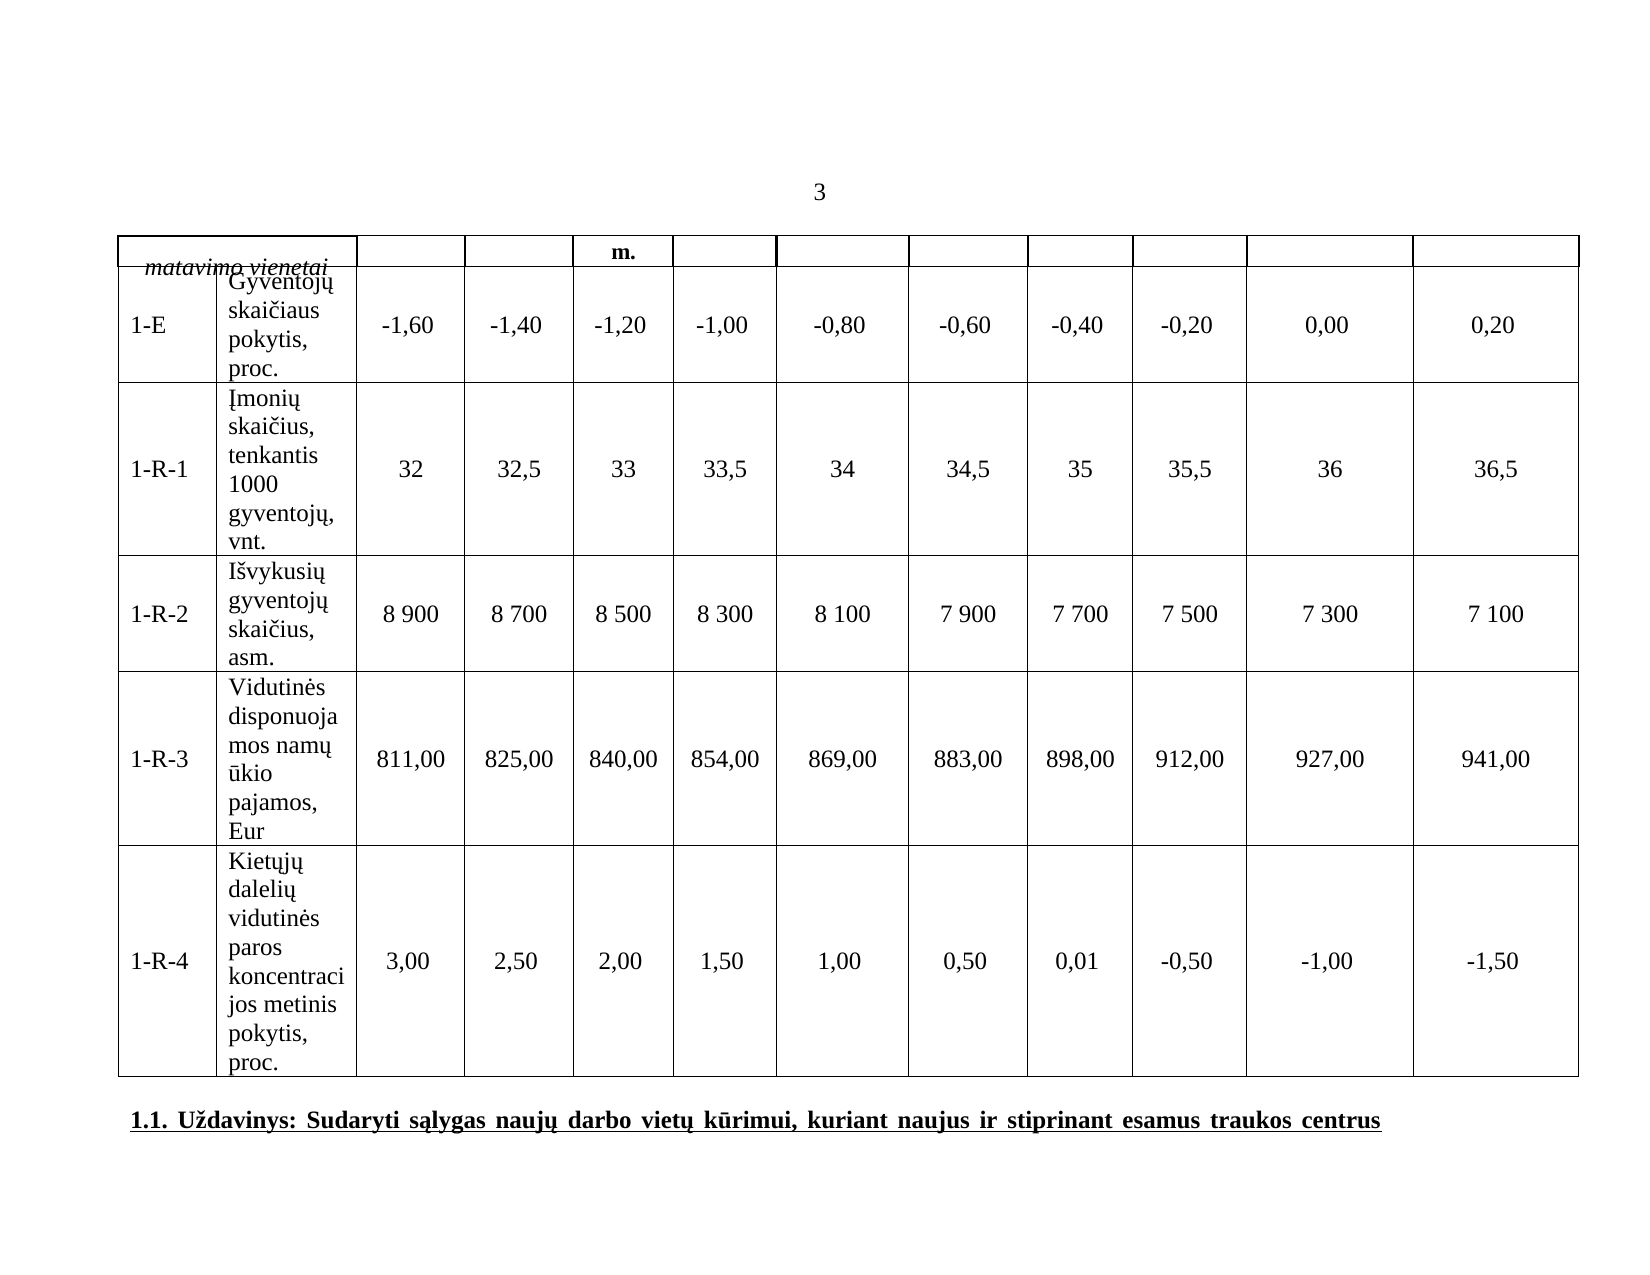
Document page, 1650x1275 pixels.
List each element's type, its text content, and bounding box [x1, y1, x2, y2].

table_cell -1,50 [1414, 846, 1578, 1076]
table_cell 811,00 [357, 672, 464, 845]
table_cell m. [574, 236, 672, 266]
table_cell [1579, 382, 1592, 555]
table_cell 898,00 [1028, 672, 1132, 845]
table_cell 32 [357, 383, 464, 555]
table_cell -0,20 [1133, 267, 1246, 382]
table_cell 840,00 [574, 672, 673, 845]
table_cell 2,00 [574, 846, 673, 1076]
table_cell 1-E [119, 267, 216, 382]
table_cell [1247, 1077, 1413, 1106]
table_cell [1592, 266, 1599, 382]
table_cell -1,60 [357, 267, 464, 382]
table_cell [1579, 1076, 1592, 1106]
table_cell [1028, 1077, 1247, 1106]
table_cell 36,5 [1414, 383, 1578, 555]
table_cell Vidutinės disponuojamos namų ūkio pajamos, Eur [217, 672, 356, 845]
table_cell [776, 1077, 908, 1106]
table_cell Įmonių skaičius, tenkantis 1000 gyventojų, vnt. [217, 383, 356, 555]
table_cell -1,40 [465, 267, 573, 382]
table_cell 1-R-2 [119, 556, 216, 671]
table_cell 1-R-1 [119, 383, 216, 555]
table_cell Kietųjų dalelių vidutinės paros koncentracijos metinis pokytis, proc. [217, 846, 356, 1076]
table_cell 1.1. Uždavinys: Sudaryti sąlygas naujų darbo vietų kūrimui, kuriant naujus ir stiprinant esamus traukos centrus [118, 1106, 1394, 1134]
table_cell 7 500 [1133, 556, 1246, 671]
table_cell 33,5 [674, 383, 776, 555]
table_cell 8 700 [465, 556, 573, 671]
table_cell [490, 1077, 573, 1106]
table_cell [434, 1077, 490, 1106]
table_cell [674, 236, 775, 266]
table_cell [1579, 266, 1592, 382]
table_cell 1,00 [777, 846, 908, 1076]
table_cell [1592, 671, 1599, 845]
table_cell [1592, 1106, 1599, 1134]
table_cell 0,50 [909, 846, 1027, 1076]
table_cell [358, 236, 464, 266]
table_cell [1579, 671, 1592, 845]
table_cell [673, 1077, 776, 1106]
table_cell [910, 236, 1027, 266]
table_cell 34,5 [909, 383, 1027, 555]
table_cell -0,50 [1133, 846, 1246, 1076]
table_cell [118, 1077, 216, 1106]
table_cell 0,01 [1028, 846, 1132, 1076]
table_cell 0,00 [1247, 267, 1413, 382]
table_cell 8 300 [674, 556, 776, 671]
table_cell [1592, 555, 1599, 671]
table_cell 912,00 [1133, 672, 1246, 845]
table_cell [1592, 1076, 1599, 1106]
table_cell -0,40 [1028, 267, 1132, 382]
table_cell 1-R-3 [119, 672, 216, 845]
table_cell [1579, 555, 1592, 671]
table_cell 7 700 [1028, 556, 1132, 671]
table_cell [1579, 845, 1592, 1076]
table_cell [466, 236, 572, 266]
table_cell -0,80 [777, 267, 908, 382]
table_cell [1394, 1106, 1578, 1134]
table_cell 36 [1247, 383, 1413, 555]
table_cell 927,00 [1247, 672, 1413, 845]
table_cell 32,5 [465, 383, 573, 555]
table_cell 33 [574, 383, 673, 555]
table_cell [1592, 235, 1599, 266]
table_cell [357, 1077, 434, 1106]
table_cell [1414, 236, 1578, 266]
table_cell 0,20 [1414, 267, 1578, 382]
table_cell 2,50 [465, 846, 573, 1076]
table_cell 7 100 [1414, 556, 1578, 671]
table_cell -1,20 [574, 267, 673, 382]
table_cell Rodiklio pavadinimas, matavimo vienetai [119, 237, 356, 266]
table_cell 35,5 [1133, 383, 1246, 555]
table_cell 8 100 [777, 556, 908, 671]
table_cell 825,00 [465, 672, 573, 845]
table_cell 941,00 [1414, 672, 1578, 845]
table_cell 8 900 [357, 556, 464, 671]
table_cell 35 [1028, 383, 1132, 555]
table_cell [1580, 235, 1592, 266]
table_cell [1579, 1106, 1592, 1134]
table_cell 854,00 [674, 672, 776, 845]
table_cell 1,50 [674, 846, 776, 1076]
table_cell 869,00 [777, 672, 908, 845]
table_cell 8 500 [574, 556, 673, 671]
table_cell 883,00 [909, 672, 1027, 845]
table_cell 3,00 [357, 846, 464, 1076]
table_cell [1413, 1077, 1578, 1106]
table_cell [1592, 382, 1599, 555]
table_cell 7 300 [1247, 556, 1413, 671]
table_cell [909, 1077, 1028, 1106]
table_cell -0,60 [909, 267, 1027, 382]
table_cell [573, 1077, 673, 1106]
table_cell -1,00 [1247, 846, 1413, 1076]
table_cell [1029, 236, 1132, 266]
table_cell [216, 1077, 357, 1106]
table_cell 1-R-4 [119, 846, 216, 1076]
table_cell [1592, 845, 1599, 1076]
table_cell Išvykusių gyventojų skaičius, asm. [217, 556, 356, 671]
table_cell 7 900 [909, 556, 1027, 671]
table_cell -1,00 [674, 267, 776, 382]
table_cell [1134, 236, 1246, 266]
table_cell Gyventojų skaičiaus pokytis, proc. [217, 267, 356, 382]
table_cell 34 [777, 383, 908, 555]
table_cell [778, 236, 908, 266]
table_cell [1248, 236, 1412, 266]
